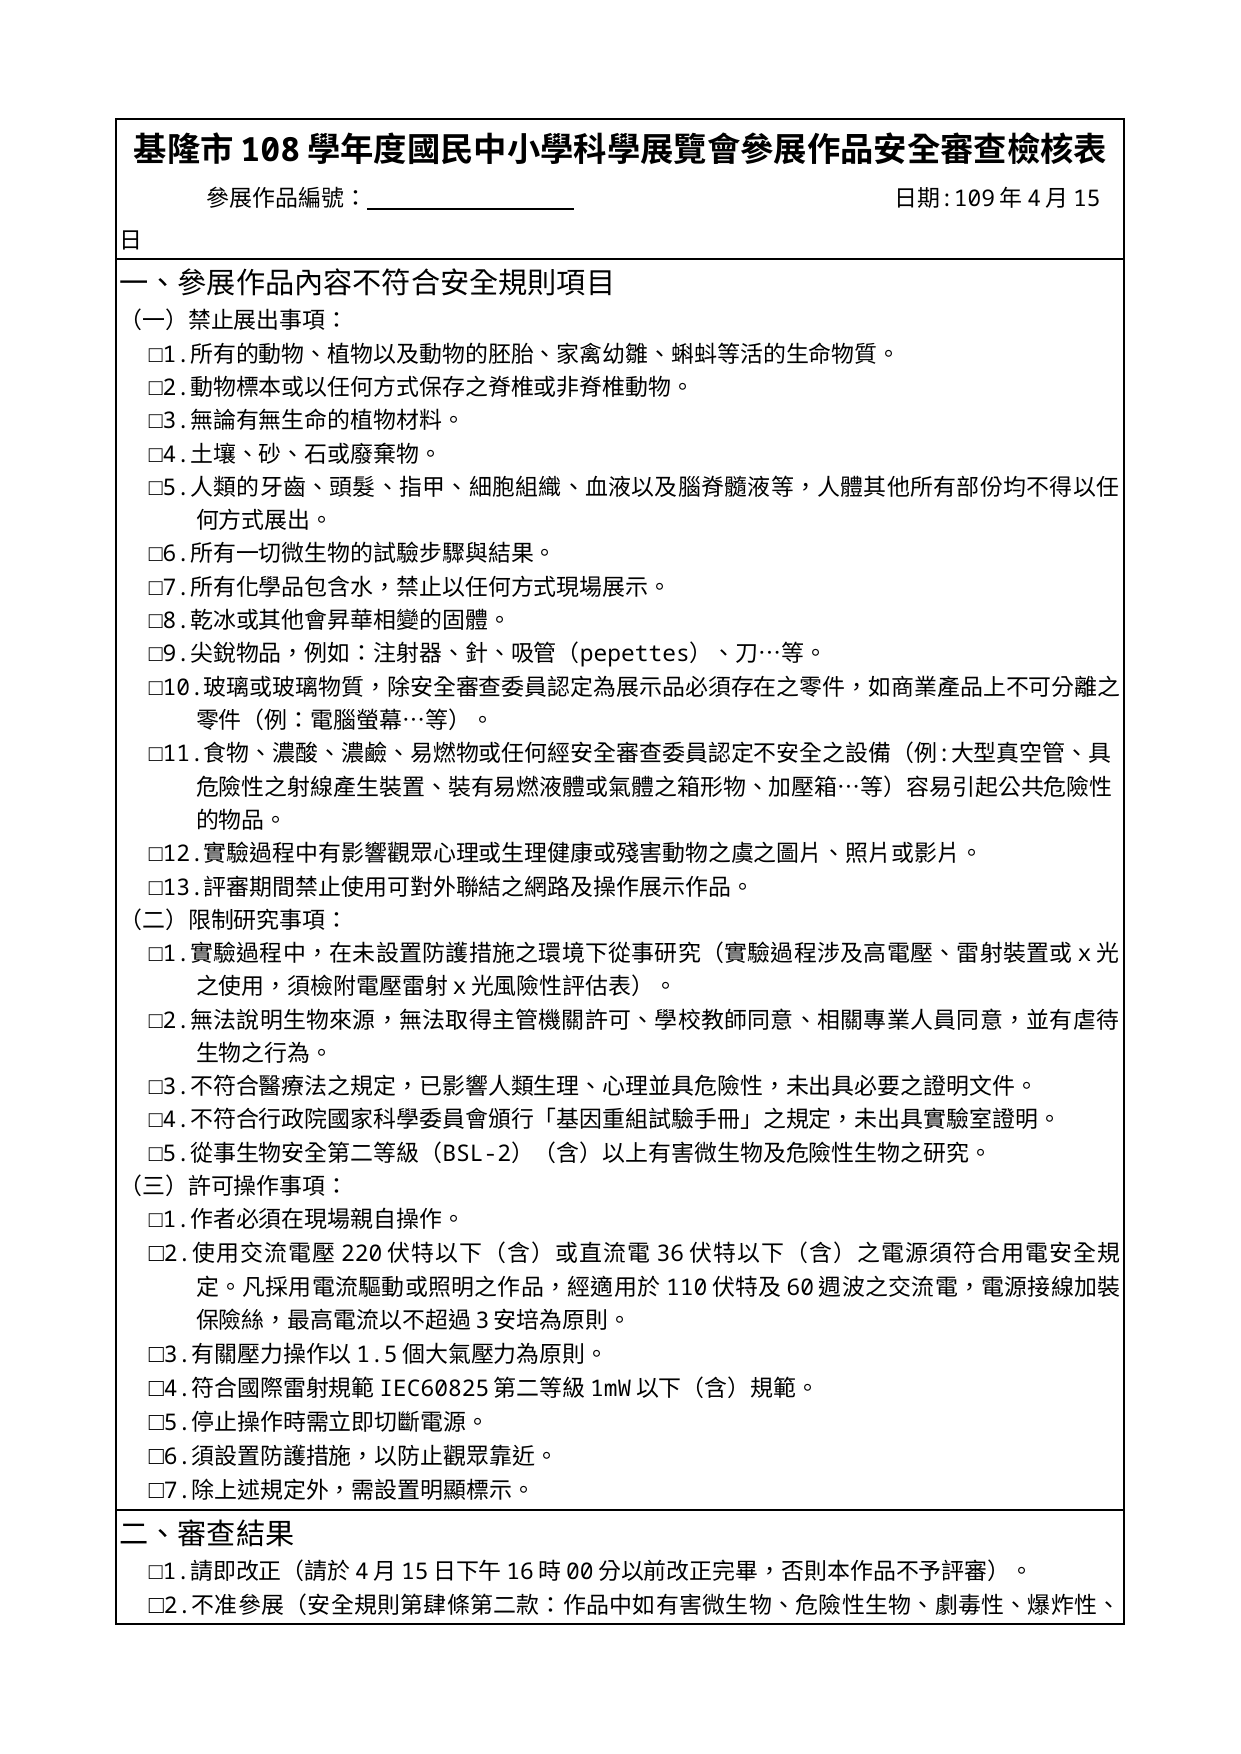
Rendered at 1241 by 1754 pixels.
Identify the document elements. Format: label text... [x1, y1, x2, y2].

table_cell 一、參展作品內容不符合安全規則項目 （一）禁止展出事項： □1.所有的動物、植物以及動物的胚胎、家禽幼雛、蝌蚪等活的生命物質。 □2.動物標本或以任何方式保存之脊椎或非脊椎動物。 □3.無論有無生命的植物材料。 □4.土壤、砂、石或廢棄物。 □5.人類的牙齒、頭髮、指甲、細胞組織、血液以及腦脊髓液等，人體其他所有部份均不得以任何方式展出。 □6.所有一切微生物的試驗步驟與結果。 □7.所有化學品包含水，禁止以任何方式現場展示。 □8.乾冰或其他會昇華相變的固體。 □9.尖銳物品，例如：注射器、針、吸管（pepettes）、刀…等。 □10.玻璃或玻璃物質，除安全審查委員認定為展示品必須存在之零件，如商業產品上不可分離之零件（例：電腦螢幕…等）。 □11.食物、濃酸、濃鹼、易燃物或任何經安全審查委員認定不安全之設備（例:大型真空管、具危險性之射線產生裝置、裝有易燃液體或氣體之箱形物、加壓箱…等）容易引起公共危險性的物品。 □12.實驗過程中有影響觀眾心理或生理健康或殘害動物之虞之圖片、照片或影片。 □13.評審期間禁止使用可對外聯結之網路及操作展示作品。 （二）限制研究事項： □1.實驗過程中，在未設置防護措施之環境下從事研究（實驗過程涉及高電壓、雷射裝置或ｘ光之使用，須檢附電壓雷射ｘ光風險性評估表）。 □2.無法說明生物來源，無法取得主管機關許可、學校教師同意、相關專業人員同意，並有虐待生物之行為。 □3.不符合醫療法之規定，已影響人類生理、心理並具危險性，未出具必要之證明文件。 □4.不符合行政院國家科學委員會頒行「基因重組試驗手冊」之規定，未出具實驗室證明。 □5.從事生物安全第二等級（BSL-2）（含）以上有害微生物及危險性生物之研究。 （三）許可操作事項： □1.作者必須在現場親自操作。 □2.使用交流電壓220伏特以下（含）或直流電36伏特以下（含）之電源須符合用電安全規定。凡採用電流驅動或照明之作品，經適用於110伏特及60週波之交流電，電源接線加裝保險絲，最高電流以不超過3安培為原則。 □3.有關壓力操作以1.5個大氣壓力為原則。 □4.符合國際雷射規範IEC60825第二等級1mW以下（含）規範。 □5.停止操作時需立即切斷電源。 □6.須設置防護措施，以防止觀眾靠近。 □7.除上述規定外，需設置明顯標示。 [117, 260, 1123, 1508]
table_cell 二、審查結果 □1.請即改正（請於4月15日下午16時00分以前改正完畢，否則本作品不予評審）。 □2.不准參展（安全規則第肆條第二款：作品中如有害微生物、危險性生物、劇毒性、爆炸性、 [117, 1511, 1123, 1623]
table_header 基隆市108學年度國民中小學科學展覽會參展作品安全審查檢核表 參展作品編號： 日期:109年4月15日 [117, 120, 1123, 258]
